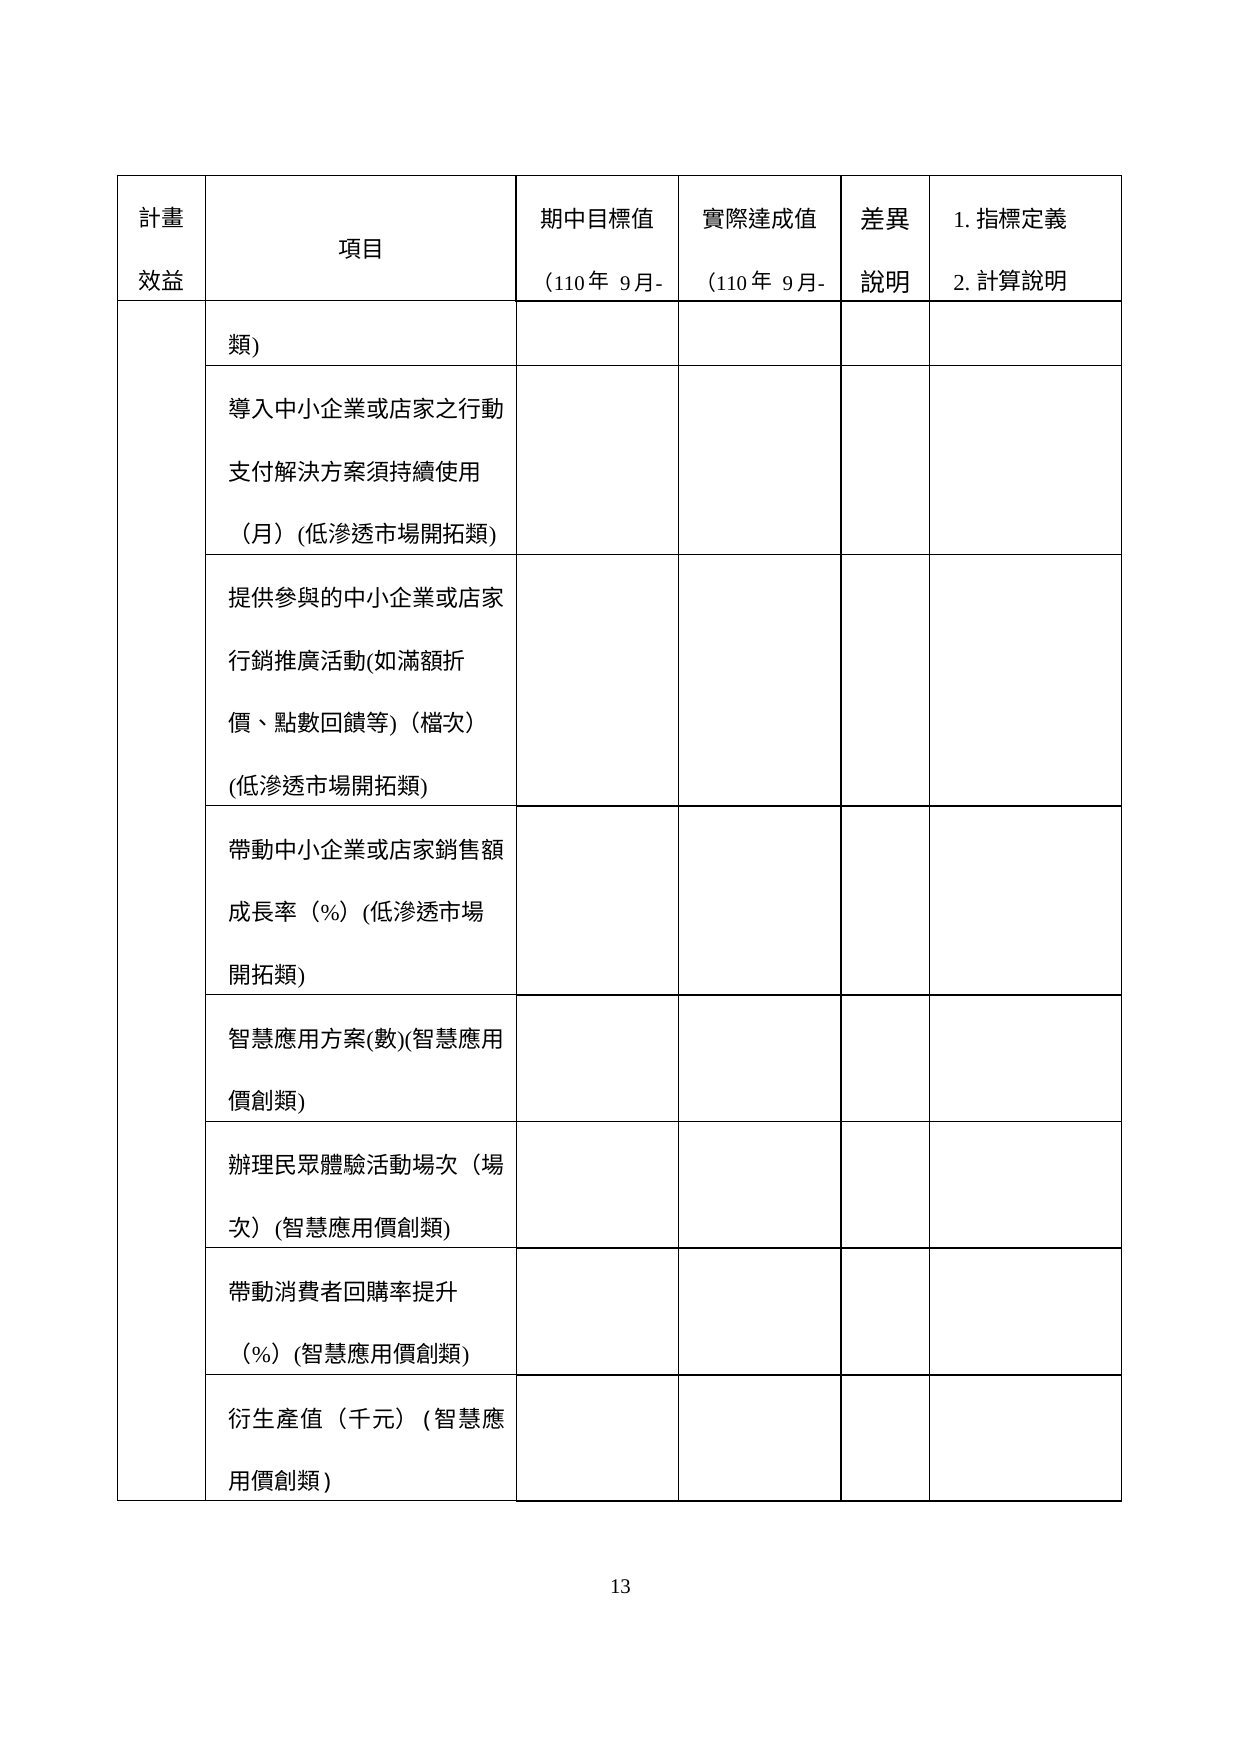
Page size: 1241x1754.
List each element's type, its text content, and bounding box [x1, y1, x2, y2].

table_cell 帶動中小企業或店家銷售額成長率（%）(低滲透市場開拓類) [206, 806, 516, 994]
table_cell [679, 302, 840, 364]
table_cell [930, 1122, 1121, 1247]
table_cell [118, 301, 205, 1500]
table_cell [842, 1249, 929, 1374]
table_cell [842, 366, 929, 553]
table_cell [679, 555, 840, 805]
table_cell [930, 302, 1121, 364]
table_header 期中目標值 （110年 9月- 111年2月） [517, 176, 678, 300]
table_cell [930, 1376, 1121, 1500]
table_cell [679, 1249, 840, 1374]
table_cell [679, 1376, 840, 1500]
table_header 項目 [206, 176, 515, 300]
table_cell 辦理民眾體驗活動場次（場次）(智慧應用價創類) [206, 1122, 516, 1247]
table_header 1. 指標定義 2. 計算說明 3. 查證方式 [930, 176, 1121, 300]
table_cell [930, 996, 1121, 1121]
table_cell [842, 302, 929, 364]
table_cell [517, 996, 678, 1121]
table_cell [930, 807, 1121, 994]
table_cell [679, 1122, 840, 1247]
table_header 差異說明 [842, 176, 929, 300]
table_cell [842, 1122, 929, 1247]
table_cell [517, 807, 678, 994]
table_cell 智慧應用方案(數)(智慧應用價創類) [206, 995, 516, 1121]
table_cell [517, 1376, 678, 1500]
table_cell 導入中小企業或店家之行動支付解決方案須持續使用（月）(低滲透市場開拓類) [206, 366, 516, 553]
table_cell [842, 1376, 929, 1500]
table_cell [679, 366, 840, 553]
table_cell [679, 996, 840, 1121]
table_cell [930, 366, 1121, 553]
table_cell [517, 1249, 678, 1374]
table_cell [930, 555, 1121, 805]
table_cell [842, 996, 929, 1121]
table_header 實際達成值 （110年 9月- 111年2月） [679, 176, 840, 300]
table_header 計畫效益 [118, 176, 205, 300]
table_cell [517, 1122, 678, 1247]
table_cell [679, 807, 840, 994]
table_cell 衍生產值（千元）(智慧應用價創類) [206, 1375, 516, 1500]
table_cell 提供參與的中小企業或店家行銷推廣活動(如滿額折價、點數回饋等)（檔次）(低滲透市場開拓類) [206, 555, 516, 805]
table_cell [517, 302, 678, 364]
table_cell [842, 807, 929, 994]
table_cell [842, 555, 929, 805]
table_cell [930, 1249, 1121, 1374]
table_cell [517, 555, 678, 805]
table_cell 帶動消費者回購率提升（%）(智慧應用價創類) [206, 1248, 516, 1374]
table_cell [517, 366, 678, 553]
table_cell 類) [206, 301, 516, 364]
